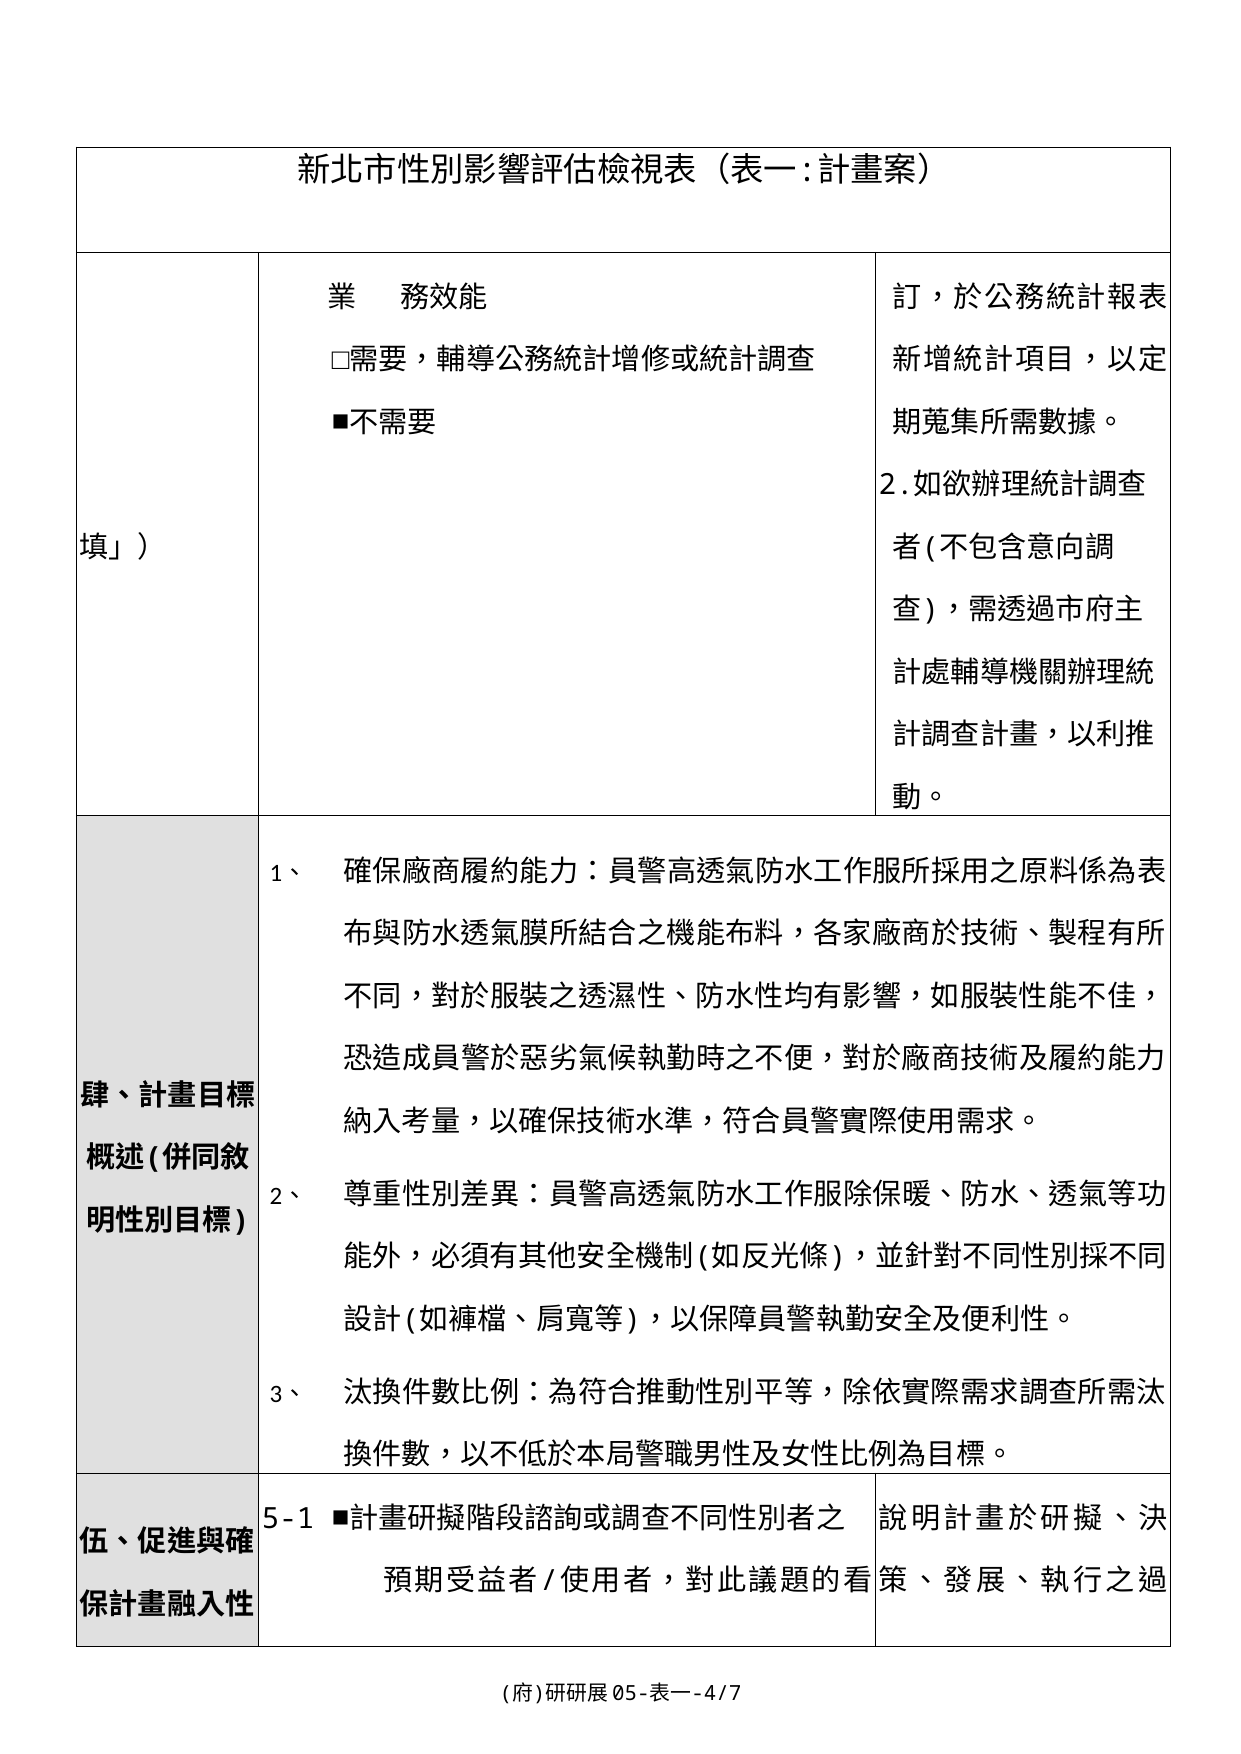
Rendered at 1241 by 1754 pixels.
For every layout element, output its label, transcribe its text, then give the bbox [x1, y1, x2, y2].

table_cell 業 務效能 □需要，輔導公務統計增修或統計調查 ■不需要 [259, 253, 875, 815]
table_cell 填」） [77, 253, 258, 815]
table_cell 5-1 ■計畫研擬階段諮詢或調查不同性別者之 預期受益者/使用者，對此議題的看 [259, 1474, 875, 1646]
table_header 新北市性別影響評估檢視表（表一:計畫案） [77, 148, 1170, 252]
table_cell 肆、計畫目標概述(併同敘明性別目標) [77, 816, 258, 1473]
table_cell 訂，於公務統計報表新增統計項目，以定期蒐集所需數據。 2.如欲辦理統計調查者(不包含意向調查)，需透過市府主計處輔導機關辦理統計調查計畫，以利推動。 [876, 253, 1170, 815]
table_cell 確保廠商履約能力：員警高透氣防水工作服所採用之原料係為表布與防水透氣膜所結合之機能布料，各家廠商於技術、製程有所不同，對於服裝之透濕性、防水性均有影響，如服裝性能不佳，恐造成員警於惡劣氣候執勤時之不便，對於廠商技術及履約能力納入考量，以確保技術水準，符合員警實際使用需求。 尊重性別差異：員警高透氣防水工作服除保暖、防水、透氣等功能外，必須有其他安全機制(如反光條)，並針對不同性別採不同設計(如褲檔、肩寬等)，以保障員警執勤安全及便利性。 汰換件數比例：為符合推動性別平等，除依實際需求調查所需汰換件數，以不低於本局警職男性及女性比例為目標。 [259, 816, 1170, 1473]
table_cell 伍、促進與確保計畫融入性 [77, 1474, 258, 1646]
table_cell 說明計畫於研擬、決策、發展、執行之過 [876, 1474, 1170, 1646]
